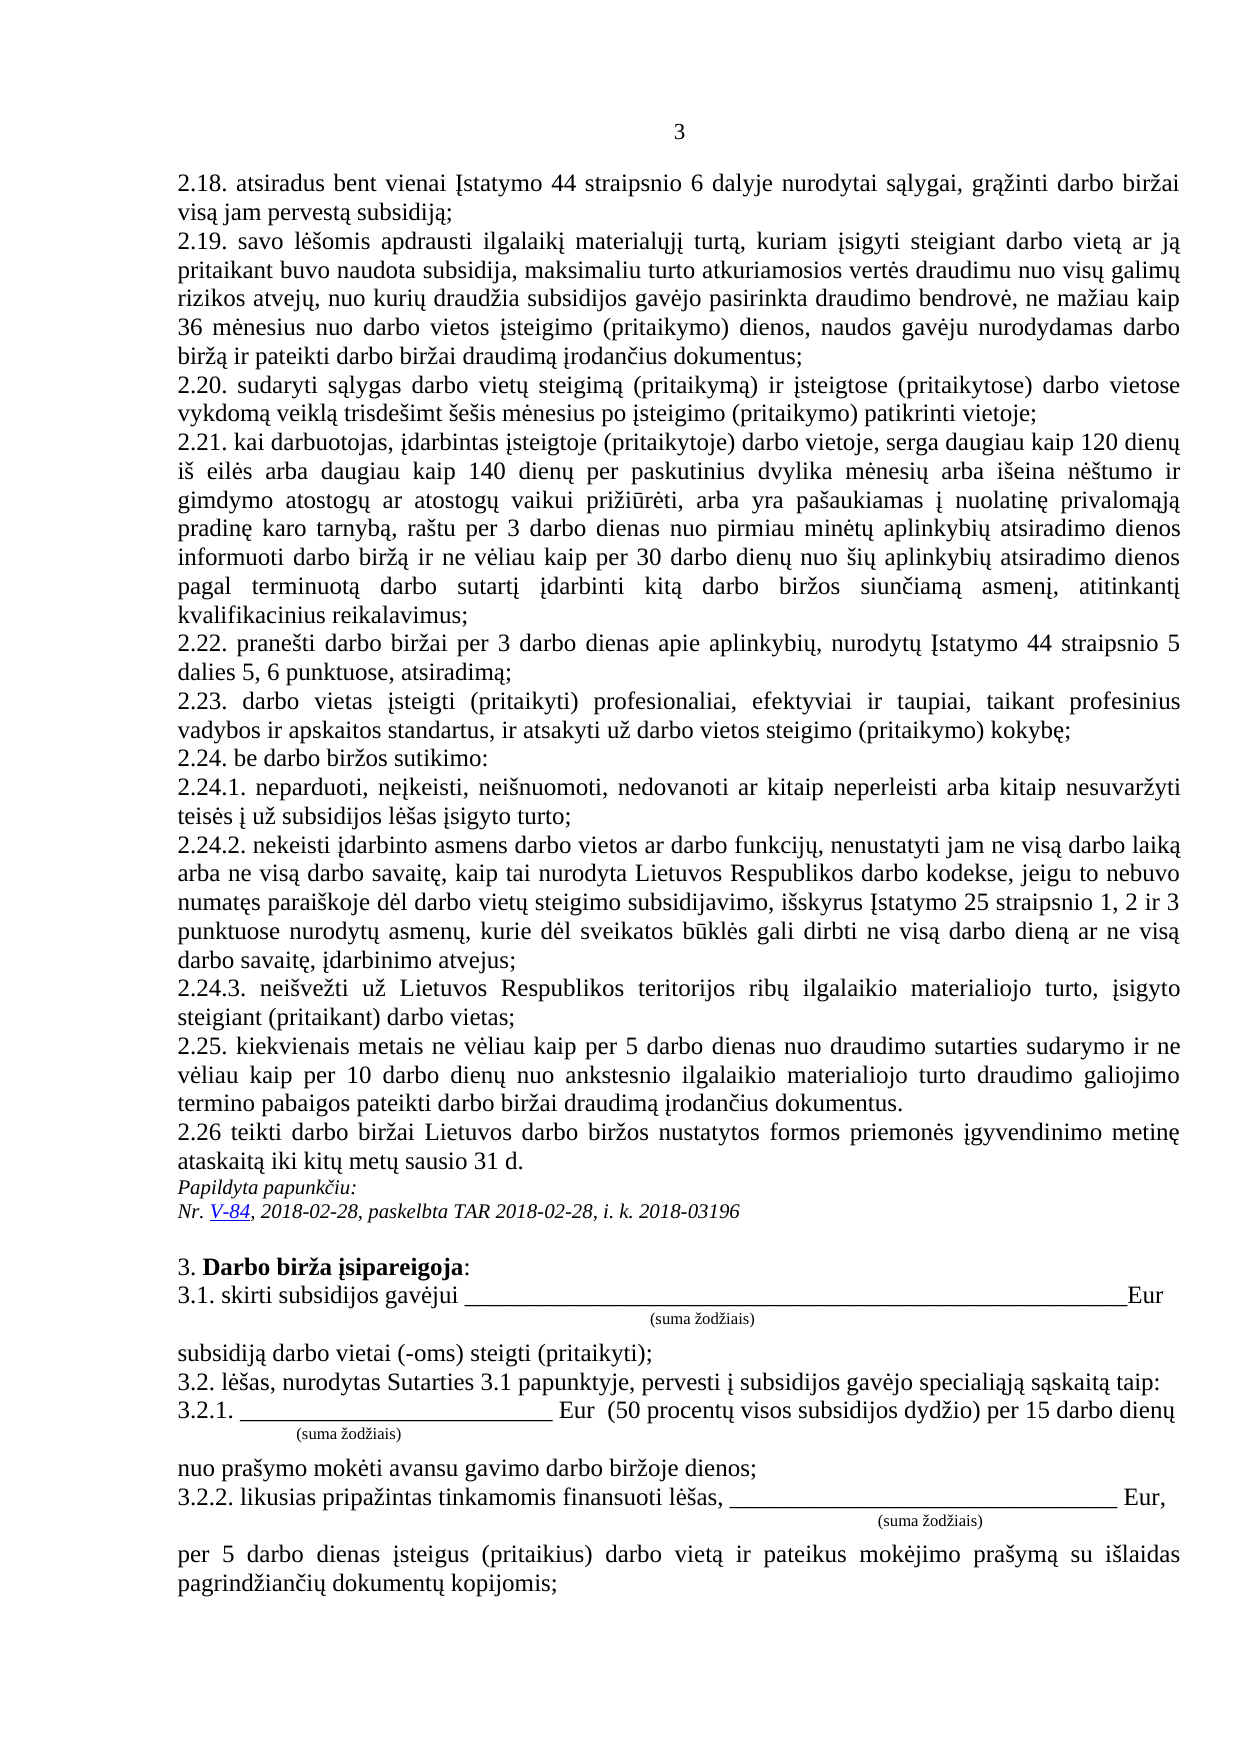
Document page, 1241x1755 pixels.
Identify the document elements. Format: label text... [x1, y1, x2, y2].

text (suma žodžiais) [177, 1309, 1181, 1338]
text (suma žodžiais) [177, 1424, 1181, 1453]
text subsidiją darbo vietai (-oms) steigti (pritaikyti); [177, 1338, 1181, 1367]
text per 5 darbo dienas įsteigus (pritaikius) darbo vietą ir pateikus mokėjimo prašymą su išlaidas pagrindžiančių dokumentų kopijomis; [177, 1539, 1181, 1597]
text 2.24.2. nekeisti įdarbinto asmens darbo vietos ar darbo funkcijų, nenustatyti jam ne visą darbo laiką arba ne visą darbo savaitę, kaip tai nurodyta Lietuvos Respublikos darbo kodekse, jeigu to nebuvo numatęs paraiškoje dėl darbo vietų steigimo subsidijavimo, išskyrus Įstatymo 25 straipsnio 1, 2 ir 3 punktuose nurodytų asmenų, kurie dėl sveikatos būklės gali dirbti ne visą darbo dieną ar ne visą darbo savaitę, įdarbinimo atvejus; [177, 830, 1181, 973]
text 2.20. sudaryti sąlygas darbo vietų steigimą (pritaikymą) ir įsteigtose (pritaikytose) darbo vietose vykdomą veiklą trisdešimt šešis mėnesius po įsteigimo (pritaikymo) patikrinti vietoje; [177, 370, 1181, 427]
text 2.25. kiekvienais metais ne vėliau kaip per 5 darbo dienas nuo draudimo sutarties sudarymo ir ne vėliau kaip per 10 darbo dienų nuo ankstesnio ilgalaikio materialiojo turto draudimo galiojimo termino pabaigos pateikti darbo biržai draudimą įrodančius dokumentus. [177, 1031, 1181, 1117]
text 2.24.1. neparduoti, neįkeisti, neišnuomoti, nedovanoti ar kitaip neperleisti arba kitaip nesuvaržyti teisės į už subsidijos lėšas įsigyto turto; [177, 772, 1181, 830]
text (suma žodžiais) [177, 1510, 1181, 1539]
text 2.21. kai darbuotojas, įdarbintas įsteigtoje (pritaikytoje) darbo vietoje, serga daugiau kaip 120 dienų iš eilės arba daugiau kaip 140 dienų per paskutinius dvylika mėnesių arba išeina nėštumo ir gimdymo atostogų ar atostogų vaikui prižiūrėti, arba yra pašaukiamas į nuolatinę privalomąją pradinę karo tarnybą, raštu per 3 darbo dienas nuo pirmiau minėtų aplinkybių atsiradimo dienos informuoti darbo biržą ir ne vėliau kaip per 30 darbo dienų nuo šių aplinkybių atsiradimo dienos pagal terminuotą darbo sutartį įdarbinti kitą darbo biržos siunčiamą asmenį, atitinkantį kvalifikacinius reikalavimus; [177, 427, 1181, 628]
text 2.24.3. neišvežti už Lietuvos Respublikos teritorijos ribų ilgalaikio materialiojo turto, įsigyto steigiant (pritaikant) darbo vietas; [177, 973, 1181, 1031]
text Nr. V-84, 2018-02-28, paskelbta TAR 2018-02-28, i. k. 2018-03196 [177, 1199, 1181, 1223]
text 3.2. lėšas, nurodytas Sutarties 3.1 papunktyje, pervesti į subsidijos gavėjo specialiąją sąskaitą taip: [177, 1367, 1181, 1395]
text nuo prašymo mokėti avansu gavimo darbo biržoje dienos; [177, 1453, 1181, 1482]
text 3.1. skirti subsidijos gavėjui _____________________________________________________Eur [177, 1280, 1181, 1309]
text 2.19. savo lėšomis apdrausti ilgalaikį materialųjį turtą, kuriam įsigyti steigiant darbo vietą ar ją pritaikant buvo naudota subsidija, maksimaliu turto atkuriamosios vertės draudimu nuo visų galimų rizikos atvejų, nuo kurių draudžia subsidijos gavėjo pasirinkta draudimo bendrovė, ne mažiau kaip 36 mėnesius nuo darbo vietos įsteigimo (pritaikymo) dienos, naudos gavėju nurodydamas darbo biržą ir pateikti darbo biržai draudimą įrodančius dokumentus; [177, 226, 1181, 370]
text 2.18. atsiradus bent vienai Įstatymo 44 straipsnio 6 dalyje nurodytai sąlygai, grąžinti darbo biržai visą jam pervestą subsidiją; [177, 168, 1181, 226]
text 3.2.1. _________________________ Eur (50 procentų visos subsidijos dydžio) per 15 darbo dienų [177, 1395, 1181, 1424]
text 2.26 teikti darbo biržai Lietuvos darbo biržos nustatytos formos priemonės įgyvendinimo metinę ataskaitą iki kitų metų sausio 31 d. [177, 1117, 1181, 1175]
text 2.24. be darbo biržos sutikimo: [177, 743, 1181, 772]
text Papildyta papunkčiu: [177, 1175, 1181, 1199]
text 2.22. pranešti darbo biržai per 3 darbo dienas apie aplinkybių, nurodytų Įstatymo 44 straipsnio 5 dalies 5, 6 punktuose, atsiradimą; [177, 628, 1181, 686]
text 3. Darbo birža įsipareigoja: [177, 1252, 1181, 1280]
text 2.23. darbo vietas įsteigti (pritaikyti) profesionaliai, efektyviai ir taupiai, taikant profesinius vadybos ir apskaitos standartus, ir atsakyti už darbo vietos steigimo (pritaikymo) kokybę; [177, 686, 1181, 743]
text 3.2.2. likusias pripažintas tinkamomis finansuoti lėšas, _______________________________ Eur, [177, 1482, 1181, 1510]
